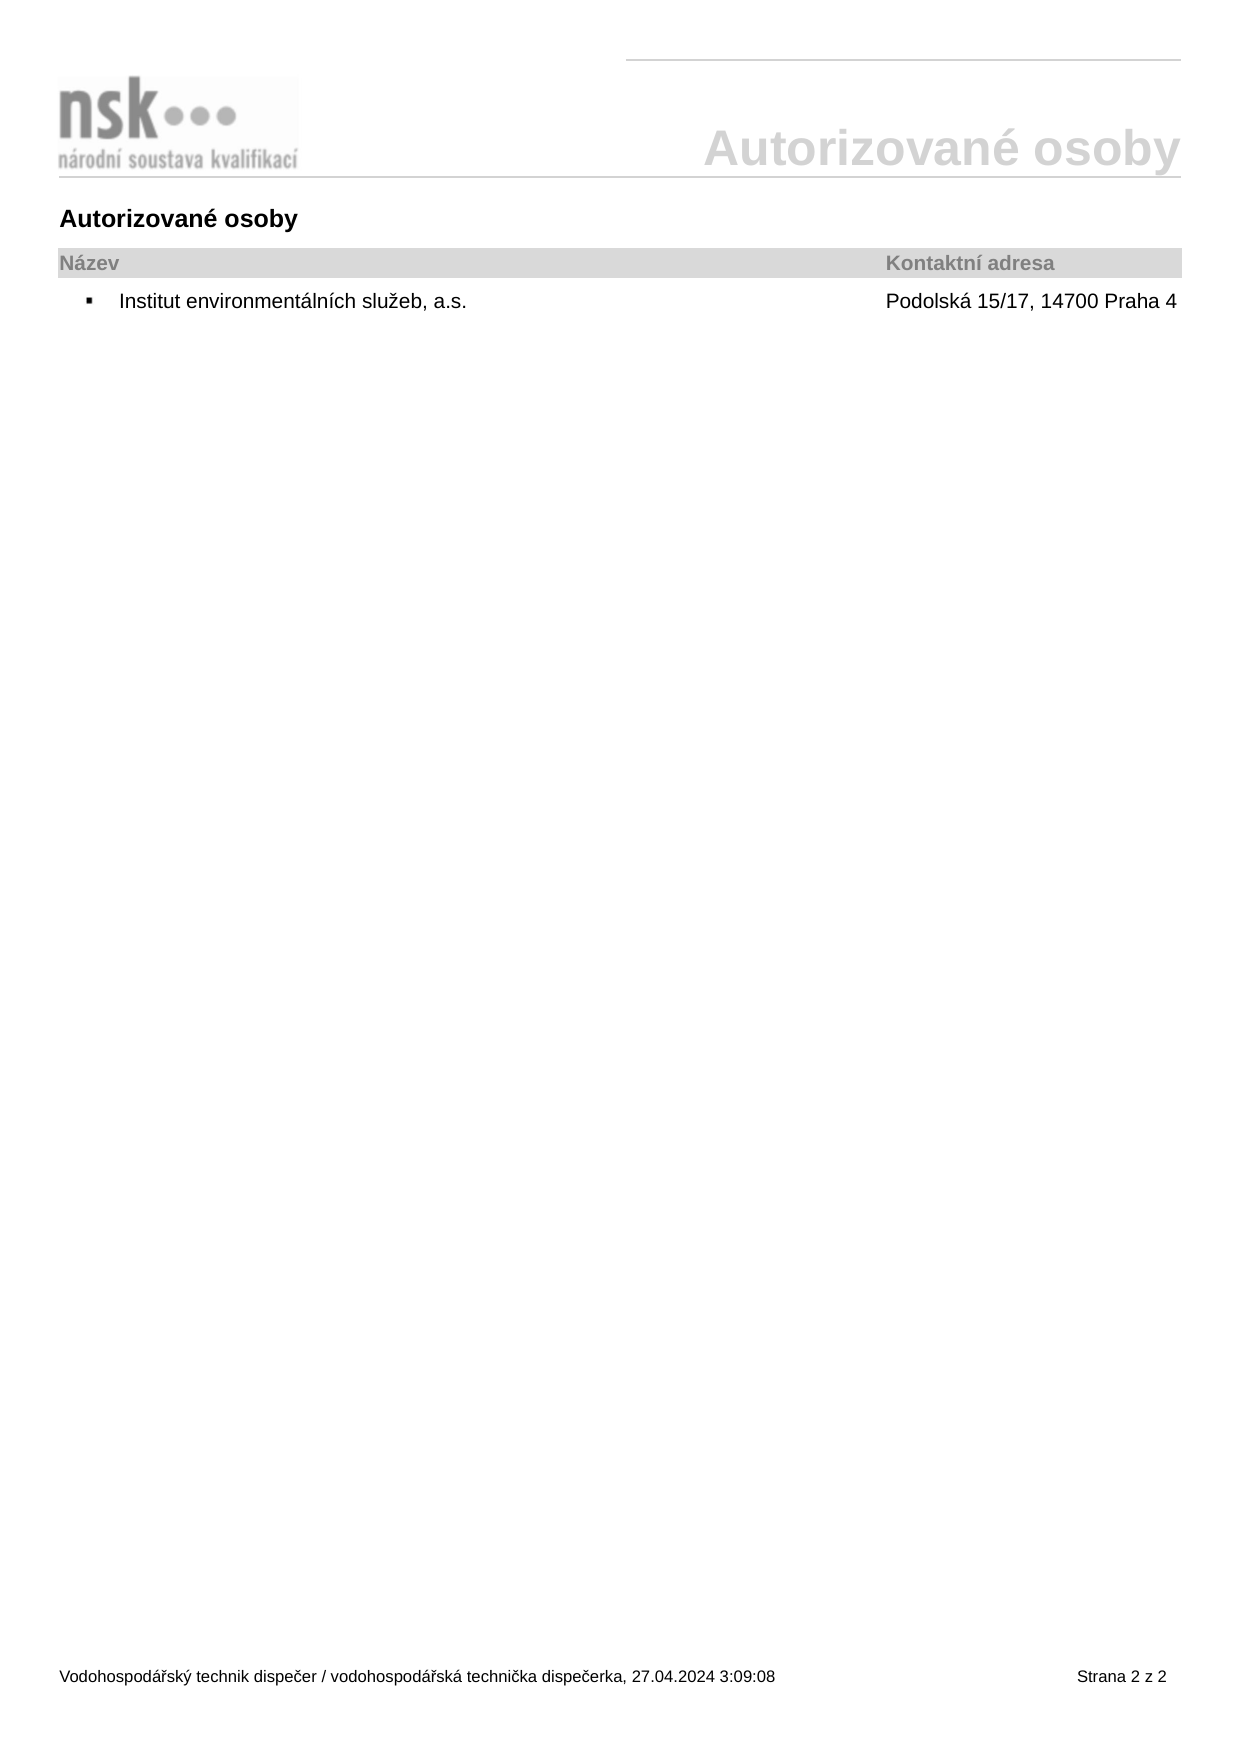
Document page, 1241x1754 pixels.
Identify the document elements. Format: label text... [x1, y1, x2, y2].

table_cell [481, 314, 617, 614]
table_cell [481, 194, 617, 200]
table_cell [626, 614, 860, 914]
table_cell [59, 194, 119, 200]
table_cell Podolská 15/17, 14700 Praha 4 [886, 289, 1181, 314]
table_cell Název [60, 250, 885, 277]
table_cell Autorizované osoby [626, 61, 1181, 176]
table_cell [618, 278, 626, 289]
table_cell [886, 278, 1167, 289]
table_cell [59, 1214, 119, 1436]
table_cell [481, 278, 617, 289]
table_cell [626, 914, 860, 1214]
table_cell [59, 1436, 119, 1658]
picture [57, 59, 619, 171]
table_cell [1167, 1214, 1181, 1436]
table_cell [626, 194, 860, 200]
table_cell [860, 1436, 886, 1658]
table_cell [626, 236, 860, 248]
table_cell [886, 614, 1167, 914]
table_cell [481, 614, 617, 914]
table_cell Autorizované osoby [59, 200, 1181, 236]
table_cell [119, 236, 481, 248]
table_cell [119, 194, 481, 200]
table_cell Kontaktní adresa [886, 250, 1180, 277]
table_cell [886, 194, 1167, 200]
table_cell [626, 1436, 860, 1658]
table_cell Vodohospodářský technik dispečer / vodohospodářská technička dispečerka, 27.04.2024 3:09:08 [59, 1658, 860, 1694]
table_cell [119, 1436, 481, 1658]
table_cell [119, 278, 481, 289]
table_cell [59, 914, 119, 1214]
table_cell [860, 236, 886, 248]
table_cell [119, 914, 481, 1214]
table_cell [59, 178, 1181, 194]
table_cell [886, 1214, 1167, 1436]
table_cell [886, 236, 1167, 248]
table_cell [481, 914, 617, 1214]
table_cell [119, 171, 481, 176]
table_cell [626, 278, 860, 289]
table_cell [1167, 194, 1181, 200]
table_cell [618, 170, 626, 176]
table_cell [481, 1214, 617, 1436]
table_cell [1167, 1658, 1181, 1694]
table_cell [860, 194, 886, 200]
table_cell [618, 1214, 626, 1436]
table_cell Institut environmentálních služeb, a.s. [119, 289, 886, 314]
table_cell [119, 614, 481, 914]
table_cell [860, 914, 886, 1214]
table_cell [1167, 1436, 1181, 1658]
table_cell [59, 614, 119, 914]
table_cell [886, 1436, 1167, 1658]
table_cell [119, 314, 481, 614]
table_cell [860, 278, 886, 289]
table_cell [618, 614, 626, 914]
table_cell [59, 278, 119, 288]
table_cell [886, 914, 1167, 1214]
table_cell [59, 171, 119, 176]
table_cell [886, 314, 1167, 614]
picture [59, 288, 119, 313]
table_cell [481, 1436, 617, 1658]
table_cell [59, 236, 119, 248]
table_cell [119, 1214, 481, 1436]
table_cell [618, 194, 626, 200]
table_cell [860, 314, 886, 614]
table_cell Strana 2 z 2 [860, 1658, 1167, 1694]
table_cell [1167, 614, 1181, 914]
table_cell [618, 236, 626, 248]
table_cell [618, 314, 626, 614]
table_cell [1167, 278, 1181, 289]
table_cell [1167, 914, 1181, 1214]
table_cell [860, 1214, 886, 1436]
table_cell [618, 1436, 626, 1658]
table_cell [860, 614, 886, 914]
table_cell [1167, 236, 1181, 248]
table_cell [1167, 314, 1181, 614]
table_cell [626, 1214, 860, 1436]
table_cell [481, 236, 617, 248]
table_cell [59, 314, 119, 614]
table_cell [626, 314, 860, 614]
table_cell [481, 171, 617, 176]
table_cell [619, 59, 626, 170]
table_cell [618, 914, 626, 1214]
